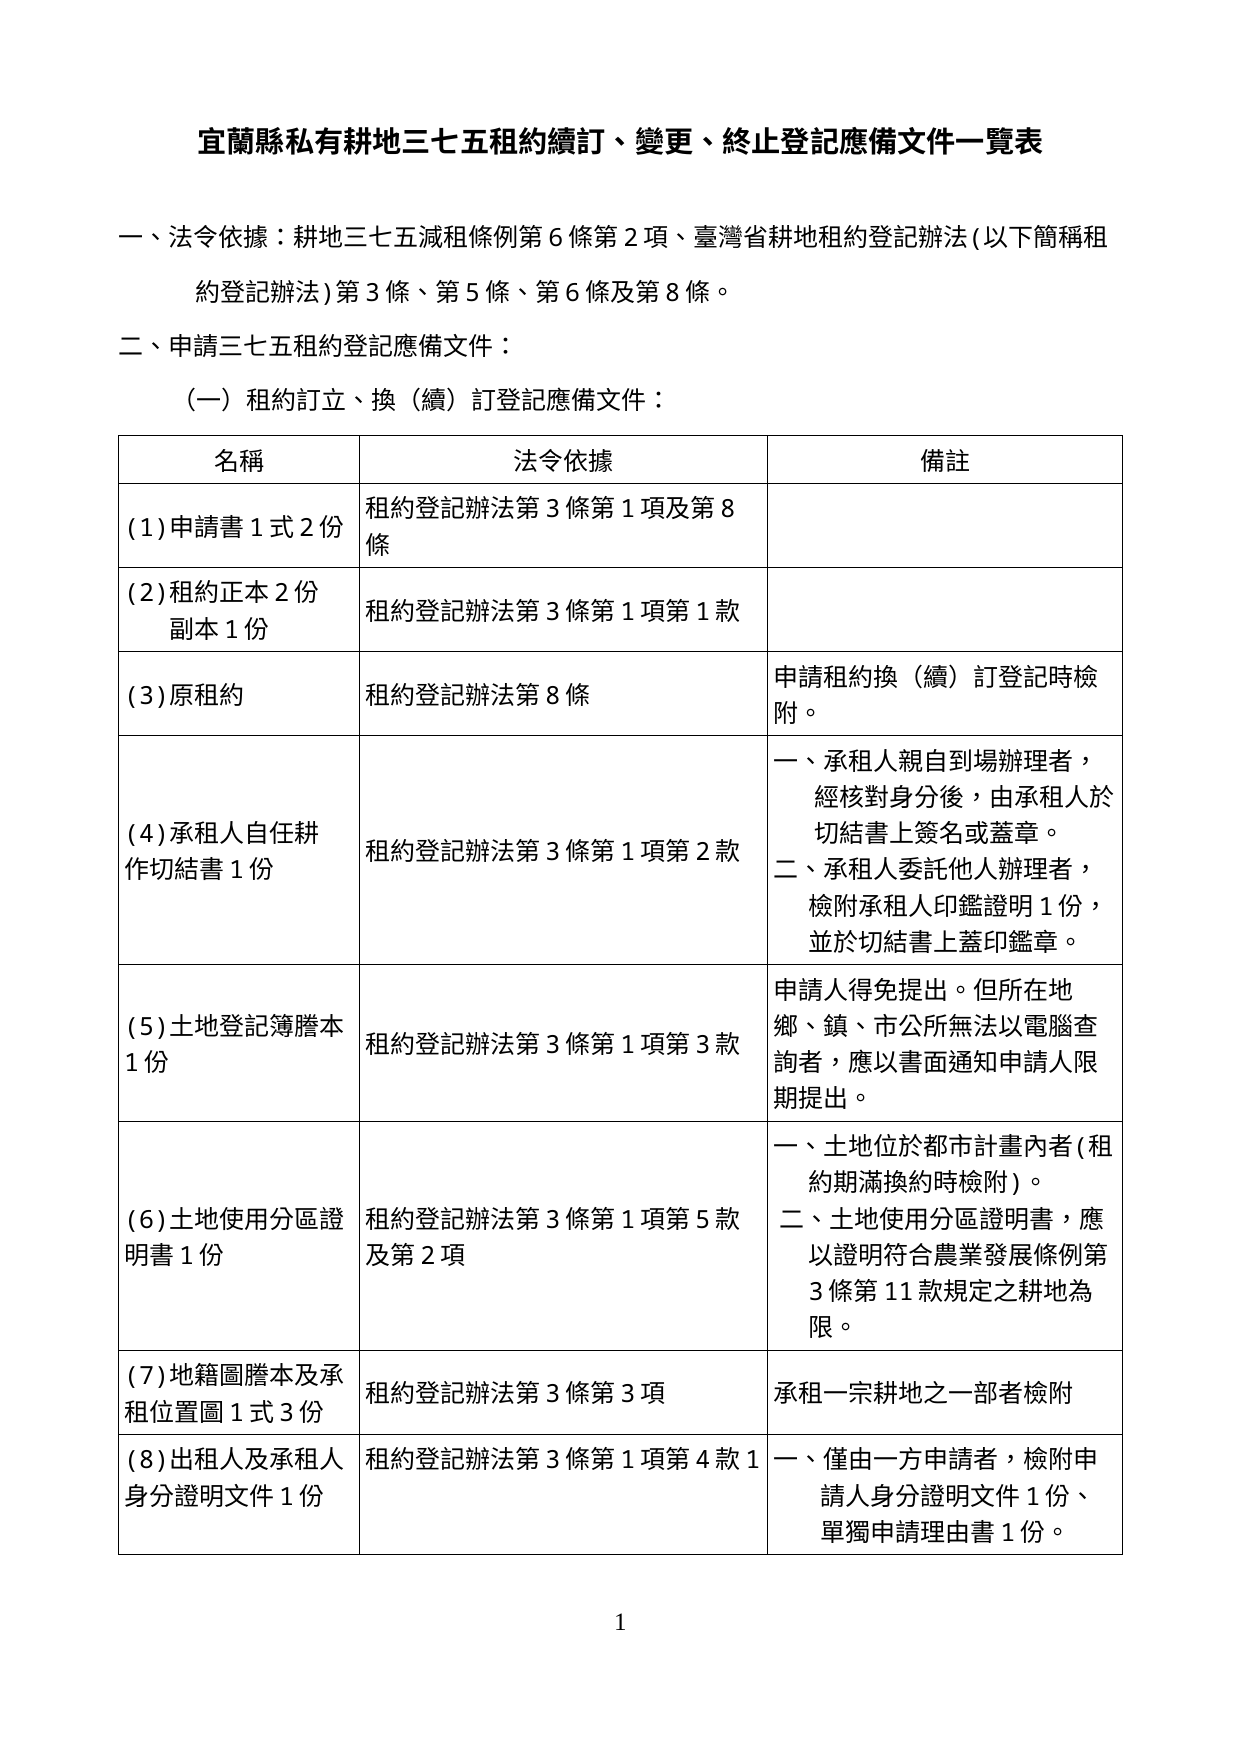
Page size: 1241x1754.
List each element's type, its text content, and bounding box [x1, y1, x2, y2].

table_cell 租約登記辦法第8條 [360, 652, 767, 735]
table_cell 租約登記辦法第3條第1項及第8條 [360, 484, 767, 567]
table_header 法令依據 [360, 436, 767, 483]
table_cell [768, 568, 1122, 651]
table_header 備註 [768, 436, 1122, 483]
table_cell 一、僅由一方申請者，檢附申請人身分證明文件1份、單獨申請理由書1份。 [768, 1435, 1122, 1554]
table_cell 租約登記辦法第3條第1項第3款 [360, 965, 767, 1121]
table_cell (2)租約正本2份 副本1份 [119, 568, 359, 651]
table_header 名稱 [119, 436, 359, 483]
table_cell (5)土地登記簿謄本1份 [119, 965, 359, 1121]
table_cell 租約登記辦法第3條第3項 [360, 1351, 767, 1434]
table_cell [768, 484, 1122, 567]
text 宜蘭縣私有耕地三七五租約續訂、變更、終止登記應備文件一覽表 [118, 118, 1122, 160]
table_cell 一、承租人親自到場辦理者，經核對身分後，由承租人於切結書上簽名或蓋章。 二、承租人委託他人辦理者，檢附承租人印鑑證明1份，並於切結書上蓋印鑑章。 [768, 736, 1122, 964]
table_cell 租約登記辦法第3條第1項第5款及第2項 [360, 1122, 767, 1350]
text 一、法令依據：耕地三七五減租條例第6條第2項、臺灣省耕地租約登記辦法(以下簡稱租約登記辦法)第3條、第5條、第6條及第8條。 [118, 218, 1122, 308]
table_cell 租約登記辦法第3條第1項第1款 [360, 568, 767, 651]
table_cell 租約登記辦法第3條第1項第2款 [360, 736, 767, 964]
table_cell (3)原租約 [119, 652, 359, 735]
table_cell (4)承租人自任耕 作切結書1份 [119, 736, 359, 964]
table_cell 承租一宗耕地之一部者檢附 [768, 1351, 1122, 1434]
text （一）租約訂立、換（續）訂登記應備文件： [171, 381, 1122, 417]
table_cell 一、土地位於都市計畫內者(租約期滿換約時檢附)。 二、土地使用分區證明書，應以證明符合農業發展條例第3條第11款規定之耕地為限。 [768, 1122, 1122, 1350]
table_cell (6)土地使用分區證明書1份 [119, 1122, 359, 1350]
table_cell 租約登記辦法第3條第1項第4款1 [360, 1435, 767, 1554]
table_cell (8)出租人及承租人身分證明文件1份 [119, 1435, 359, 1554]
table_cell (1)申請書1式2份 [119, 484, 359, 567]
text 二、申請三七五租約登記應備文件： [118, 326, 1122, 363]
table_cell (7)地籍圖謄本及承租位置圖1式3份 [119, 1351, 359, 1434]
table_cell 申請租約換（續）訂登記時檢附。 [768, 652, 1122, 735]
table_cell 申請人得免提出。但所在地鄉、鎮、市公所無法以電腦查詢者，應以書面通知申請人限期提出。 [768, 965, 1122, 1121]
